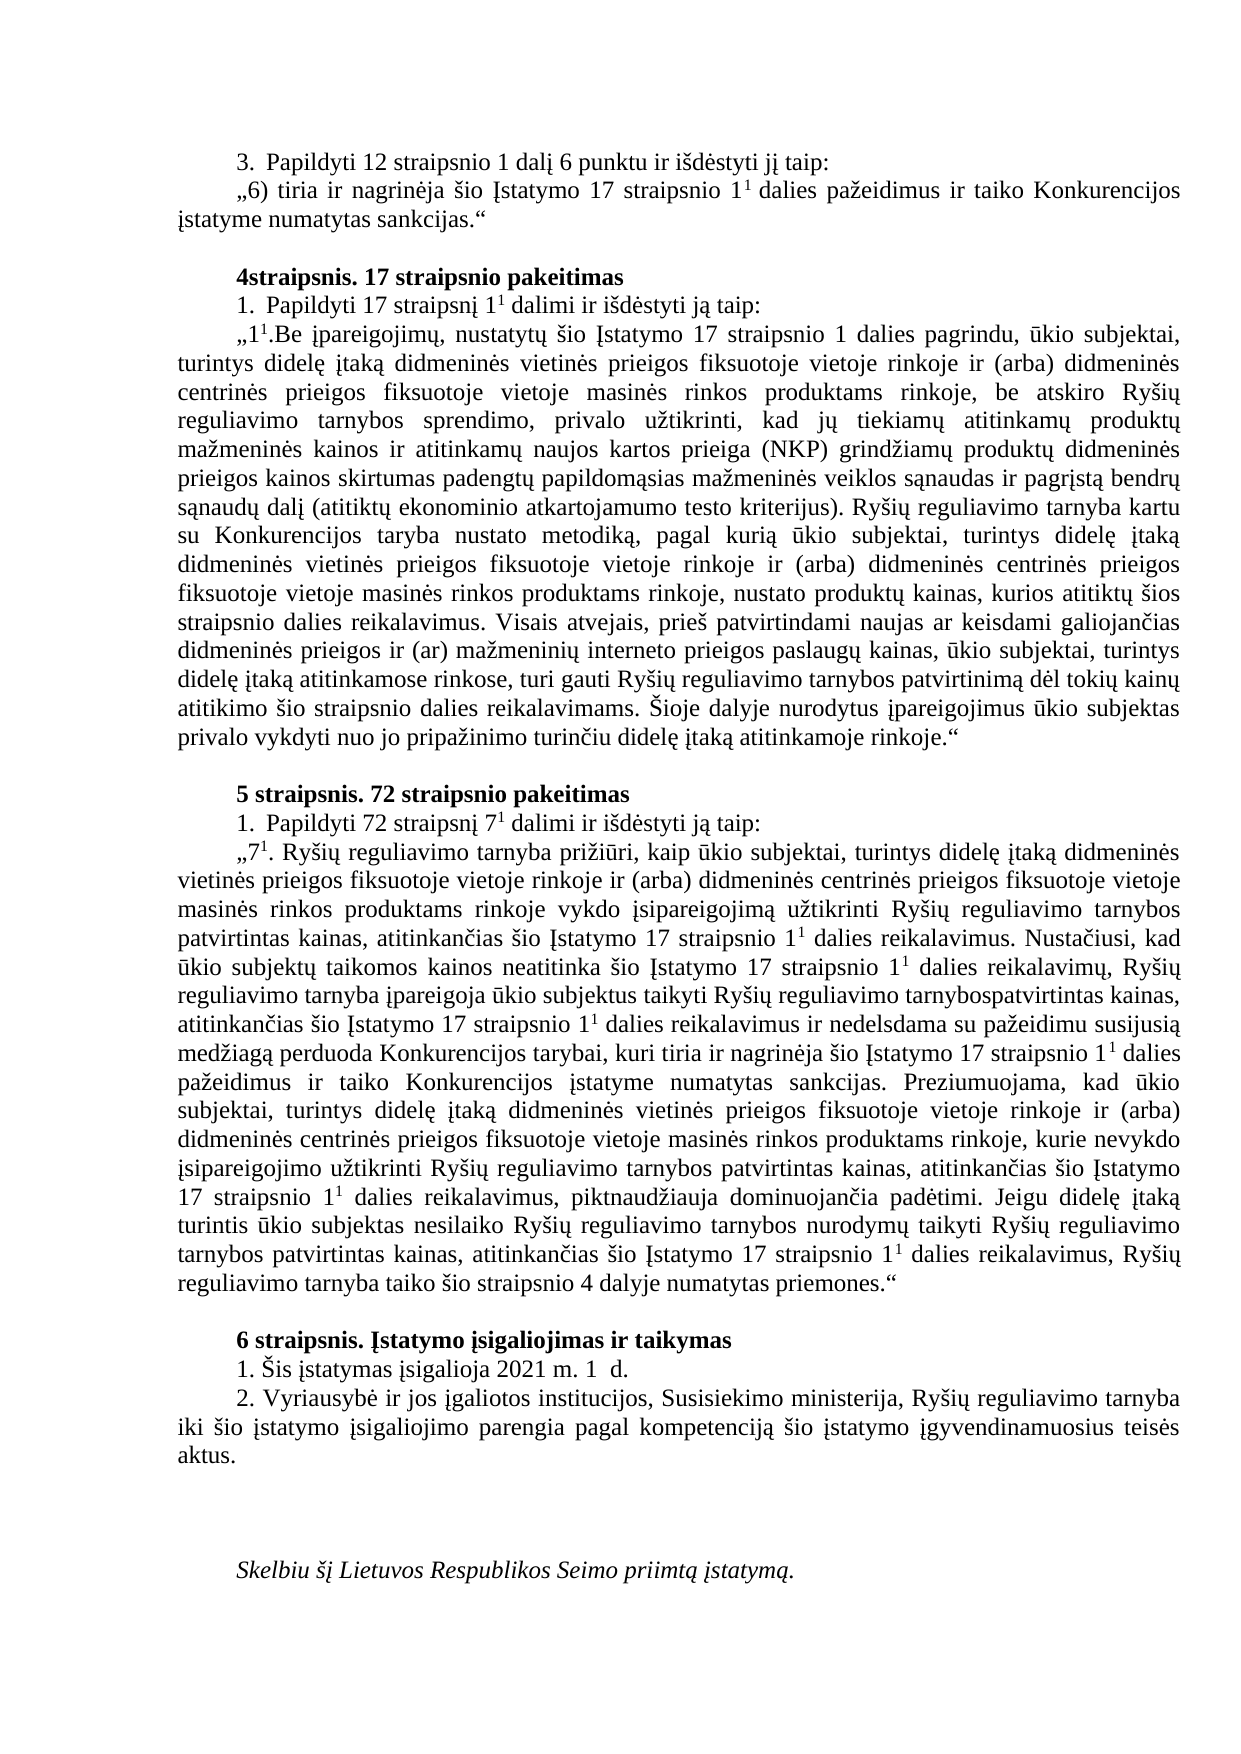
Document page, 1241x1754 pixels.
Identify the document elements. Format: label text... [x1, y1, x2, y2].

text „71. Ryšių reguliavimo tarnyba prižiūri, kaip ūkio subjektai, turintys didelę įtaką didmeninės vietinės prieigos fiksuotoje vietoje rinkoje ir (arba) didmeninės centrinės prieigos fiksuotoje vietoje masinės rinkos produktams rinkoje vykdo įsipareigojimą užtikrinti Ryšių reguliavimo tarnybos patvirtintas kainas, atitinkančias šio Įstatymo 17 straipsnio 11 dalies reikalavimus. Nustačiusi, kad ūkio subjektų taikomos kainos neatitinka šio Įstatymo 17 straipsnio 11 dalies reikalavimų, Ryšių reguliavimo tarnyba įpareigoja ūkio subjektus taikyti Ryšių reguliavimo tarnybospatvirtintas kainas, atitinkančias šio Įstatymo 17 straipsnio 11 dalies reikalavimus ir nedelsdama su pažeidimu susijusią medžiagą perduoda Konkurencijos tarybai, kuri tiria ir nagrinėja šio Įstatymo 17 straipsnio 11 dalies pažeidimus ir taiko Konkurencijos įstatyme numatytas sankcijas. Preziumuojama, kad ūkio subjektai, turintys didelę įtaką didmeninės vietinės prieigos fiksuotoje vietoje rinkoje ir (arba) didmeninės centrinės prieigos fiksuotoje vietoje masinės rinkos produktams rinkoje, kurie nevykdo įsipareigojimo užtikrinti Ryšių reguliavimo tarnybos patvirtintas kainas, atitinkančias šio Įstatymo 17 straipsnio 11 dalies reikalavimus, piktnaudžiauja dominuojančia padėtimi. Jeigu didelę įtaką turintis ūkio subjektas nesilaiko Ryšių reguliavimo tarnybos nurodymų taikyti Ryšių reguliavimo tarnybos patvirtintas kainas, atitinkančias šio Įstatymo 17 straipsnio 11 dalies reikalavimus, Ryšių reguliavimo tarnyba taiko šio straipsnio 4 dalyje numatytas priemones.“ [177, 837, 1181, 1297]
text 2. Vyriausybė ir jos įgaliotos institucijos, Susisiekimo ministerija, Ryšių reguliavimo tarnyba iki šio įstatymo įsigaliojimo parengia pagal kompetenciją šio įstatymo įgyvendinamuosius teisės aktus. [177, 1383, 1181, 1469]
text 3. Papildyti 12 straipsnio 1 dalį 6 punktu ir išdėstyti jį taip: [236, 147, 1181, 176]
text Skelbiu šį Lietuvos Respublikos Seimo priimtą įstatymą. [177, 1556, 1181, 1584]
text 4straipsnis. 17 straipsnio pakeitimas [236, 262, 1181, 291]
text 1. Papildyti 17 straipsnį 11 dalimi ir išdėstyti ją taip: [236, 291, 1181, 319]
text 5 straipsnis. 72 straipsnio pakeitimas [236, 779, 1181, 808]
text 1. Šis įstatymas įsigalioja 2021 m. 1 d. [177, 1354, 1181, 1383]
text „6) tiria ir nagrinėja šio Įstatymo 17 straipsnio 11 dalies pažeidimus ir taiko Konkurencijos įstatyme numatytas sankcijas.“ [177, 176, 1181, 233]
text 6 straipsnis. Įstatymo įsigaliojimas ir taikymas [177, 1326, 1181, 1354]
text 1. Papildyti 72 straipsnį 71 dalimi ir išdėstyti ją taip: [236, 808, 1181, 837]
text „11.Be įpareigojimų, nustatytų šio Įstatymo 17 straipsnio 1 dalies pagrindu, ūkio subjektai, turintys didelę įtaką didmeninės vietinės prieigos fiksuotoje vietoje rinkoje ir (arba) didmeninės centrinės prieigos fiksuotoje vietoje masinės rinkos produktams rinkoje, be atskiro Ryšių reguliavimo tarnybos sprendimo, privalo užtikrinti, kad jų tiekiamų atitinkamų produktų mažmeninės kainos ir atitinkamų naujos kartos prieiga (NKP) grindžiamų produktų didmeninės prieigos kainos skirtumas padengtų papildomąsias mažmeninės veiklos sąnaudas ir pagrįstą bendrų sąnaudų dalį (atitiktų ekonominio atkartojamumo testo kriterijus). Ryšių reguliavimo tarnyba kartu su Konkurencijos taryba nustato metodiką, pagal kurią ūkio subjektai, turintys didelę įtaką didmeninės vietinės prieigos fiksuotoje vietoje rinkoje ir (arba) didmeninės centrinės prieigos fiksuotoje vietoje masinės rinkos produktams rinkoje, nustato produktų kainas, kurios atitiktų šios straipsnio dalies reikalavimus. Visais atvejais, prieš patvirtindami naujas ar keisdami galiojančias didmeninės prieigos ir (ar) mažmeninių interneto prieigos paslaugų kainas, ūkio subjektai, turintys didelę įtaką atitinkamose rinkose, turi gauti Ryšių reguliavimo tarnybos patvirtinimą dėl tokių kainų atitikimo šio straipsnio dalies reikalavimams. Šioje dalyje nurodytus įpareigojimus ūkio subjektas privalo vykdyti nuo jo pripažinimo turinčiu didelę įtaką atitinkamoje rinkoje.“ [177, 319, 1181, 751]
